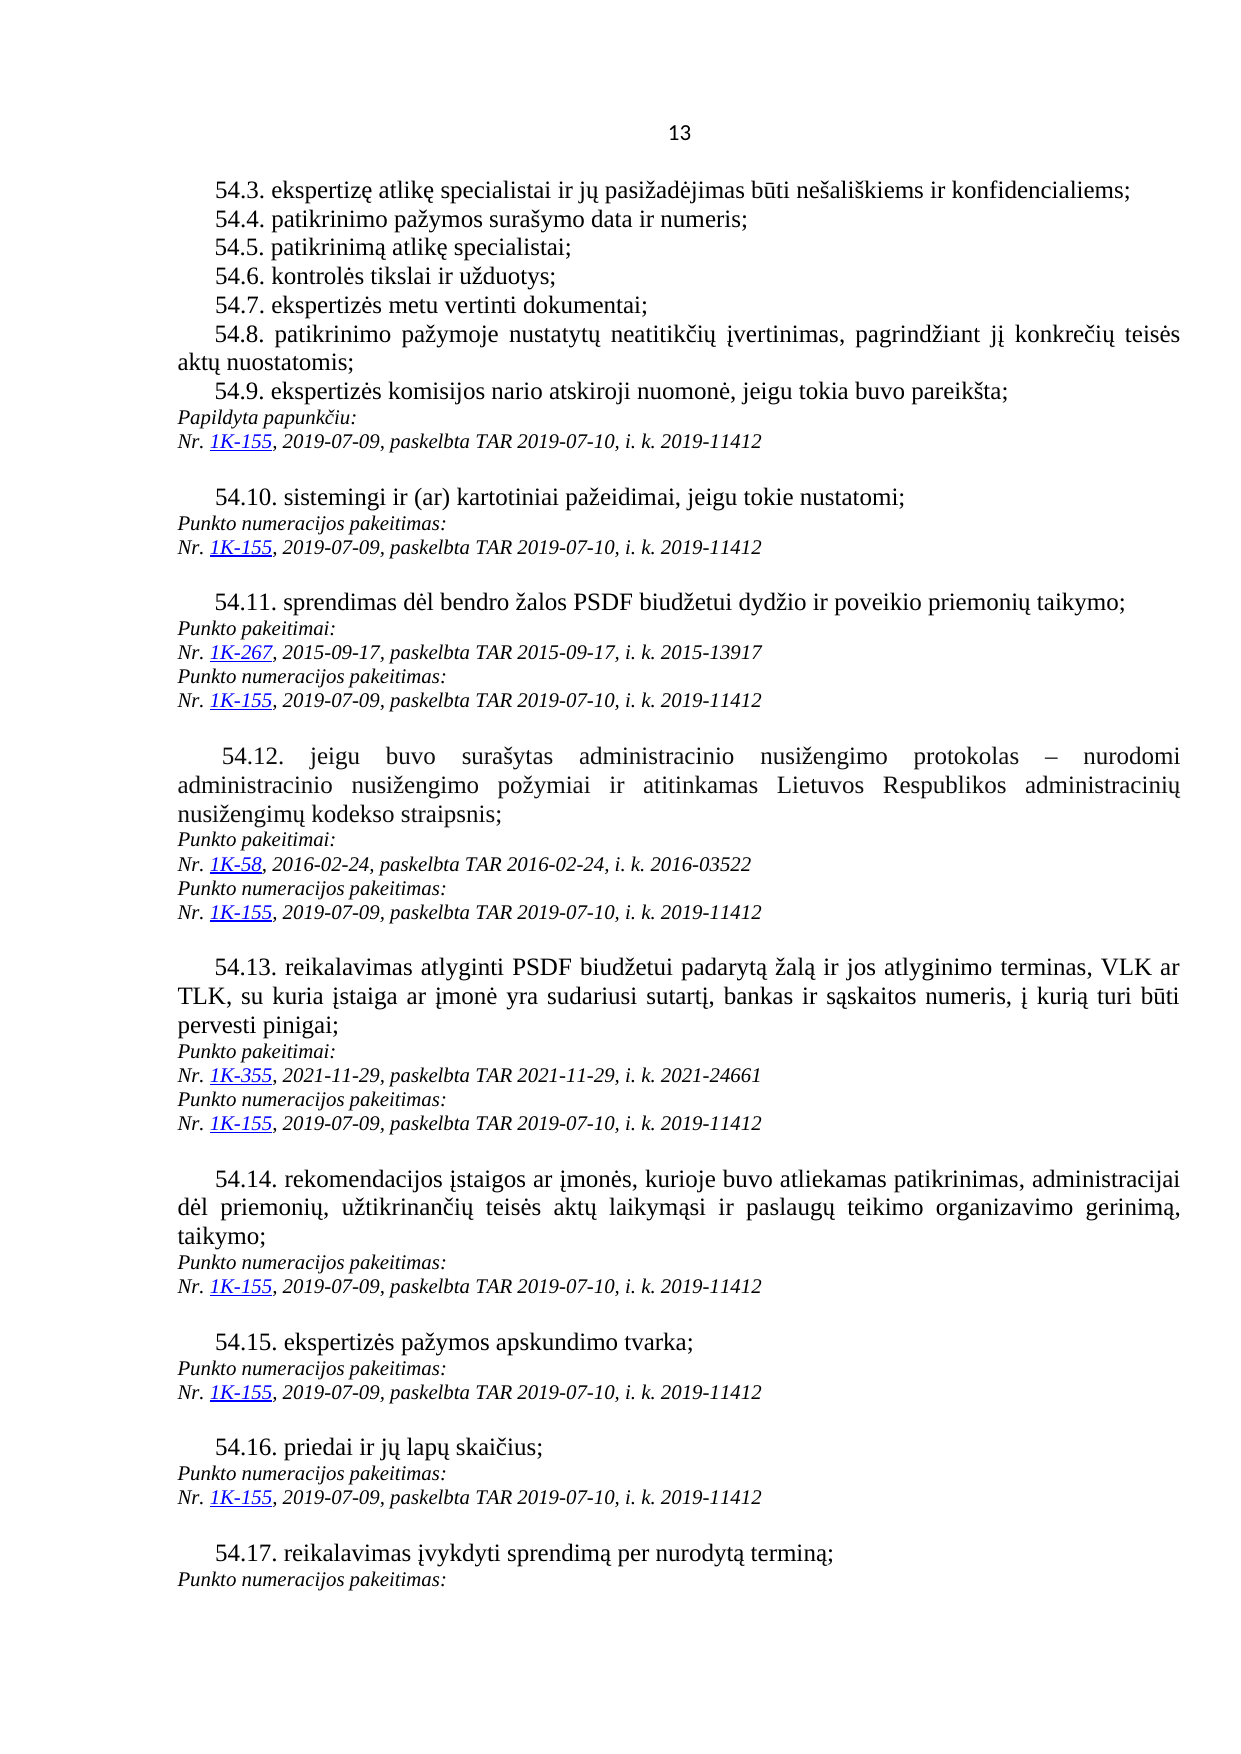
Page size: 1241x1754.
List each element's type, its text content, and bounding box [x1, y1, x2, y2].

text Nr. 1K-155, 2019-07-09, paskelbta TAR 2019-07-10, i. k. 2019-11412 [177, 1274, 1181, 1298]
text Nr. 1K-155, 2019-07-09, paskelbta TAR 2019-07-10, i. k. 2019-11412 [177, 688, 1181, 712]
text Punkto pakeitimai: [177, 827, 1181, 851]
text Punkto pakeitimai: [177, 1039, 1181, 1063]
text Punkto numeracijos pakeitimas: [177, 1250, 1181, 1274]
text 54.15. ekspertizės pažymos apskundimo tvarka; [177, 1327, 1181, 1356]
text Punkto numeracijos pakeitimas: [177, 1087, 1181, 1111]
text Nr. 1K-155, 2019-07-09, paskelbta TAR 2019-07-10, i. k. 2019-11412 [177, 1379, 1181, 1404]
text Punkto numeracijos pakeitimas: [177, 1567, 1181, 1591]
text Nr. 1K-155, 2019-07-09, paskelbta TAR 2019-07-10, i. k. 2019-11412 [177, 429, 1181, 453]
text Nr. 1K-155, 2019-07-09, paskelbta TAR 2019-07-10, i. k. 2019-11412 [177, 899, 1181, 924]
text Punkto pakeitimai: [177, 616, 1181, 640]
text 54.7. ekspertizės metu vertinti dokumentai; [177, 290, 1181, 319]
text Nr. 1K-267, 2015-09-17, paskelbta TAR 2015-09-17, i. k. 2015-13917 [177, 640, 1181, 664]
text 54.14. rekomendacijos įstaigos ar įmonės, kurioje buvo atliekamas patikrinimas, administracijai dėl priemonių, užtikrinančių teisės aktų laikymąsi ir paslaugų teikimo organizavimo gerinimą, taikymo; [177, 1164, 1181, 1250]
text Nr. 1K-355, 2021-11-29, paskelbta TAR 2021-11-29, i. k. 2021-24661 [177, 1063, 1181, 1087]
text Nr. 1K-58, 2016-02-24, paskelbta TAR 2016-02-24, i. k. 2016-03522 [177, 851, 1181, 876]
text 54.11. sprendimas dėl bendro žalos PSDF biudžetui dydžio ir poveikio priemonių taikymo; [177, 587, 1181, 616]
text 54.9. ekspertizės komisijos nario atskiroji nuomonė, jeigu tokia buvo pareikšta; [177, 376, 1181, 405]
text 54.5. patikrinimą atlikę specialistai; [177, 232, 1181, 261]
text 54.17. reikalavimas įvykdyti sprendimą per nurodytą terminą; [177, 1538, 1181, 1567]
text 54.8. patikrinimo pažymoje nustatytų neatitikčių įvertinimas, pagrindžiant jį konkrečių teisės aktų nuostatomis; [177, 319, 1181, 376]
text Punkto numeracijos pakeitimas: [177, 876, 1181, 899]
text 54.12. jeigu buvo surašytas administracinio nusižengimo protokolas – nurodomi administracinio nusižengimo požymiai ir atitinkamas Lietuvos Respublikos administracinių nusižengimų kodekso straipsnis; [177, 741, 1181, 827]
text 54.10. sistemingi ir (ar) kartotiniai pažeidimai, jeigu tokie nustatomi; [177, 482, 1181, 511]
text Nr. 1K-155, 2019-07-09, paskelbta TAR 2019-07-10, i. k. 2019-11412 [177, 534, 1181, 559]
text Papildyta papunkčiu: [177, 405, 1181, 429]
text 54.6. kontrolės tikslai ir užduotys; [177, 261, 1181, 290]
text 54.4. patikrinimo pažymos surašymo data ir numeris; [177, 204, 1181, 232]
text Nr. 1K-155, 2019-07-09, paskelbta TAR 2019-07-10, i. k. 2019-11412 [177, 1485, 1181, 1509]
text Punkto numeracijos pakeitimas: [177, 511, 1181, 534]
text Punkto numeracijos pakeitimas: [177, 664, 1181, 688]
text 54.16. priedai ir jų lapų skaičius; [177, 1432, 1181, 1461]
text Punkto numeracijos pakeitimas: [177, 1461, 1181, 1485]
text Punkto numeracijos pakeitimas: [177, 1356, 1181, 1379]
text 54.3. ekspertizę atlikę specialistai ir jų pasižadėjimas būti nešališkiems ir konfidencialiems; [177, 175, 1181, 204]
text 54.13. reikalavimas atlyginti PSDF biudžetui padarytą žalą ir jos atlyginimo terminas, VLK ar TLK, su kuria įstaiga ar įmonė yra sudariusi sutartį, bankas ir sąskaitos numeris, į kurią turi būti pervesti pinigai; [177, 952, 1181, 1039]
text Nr. 1K-155, 2019-07-09, paskelbta TAR 2019-07-10, i. k. 2019-11412 [177, 1111, 1181, 1135]
